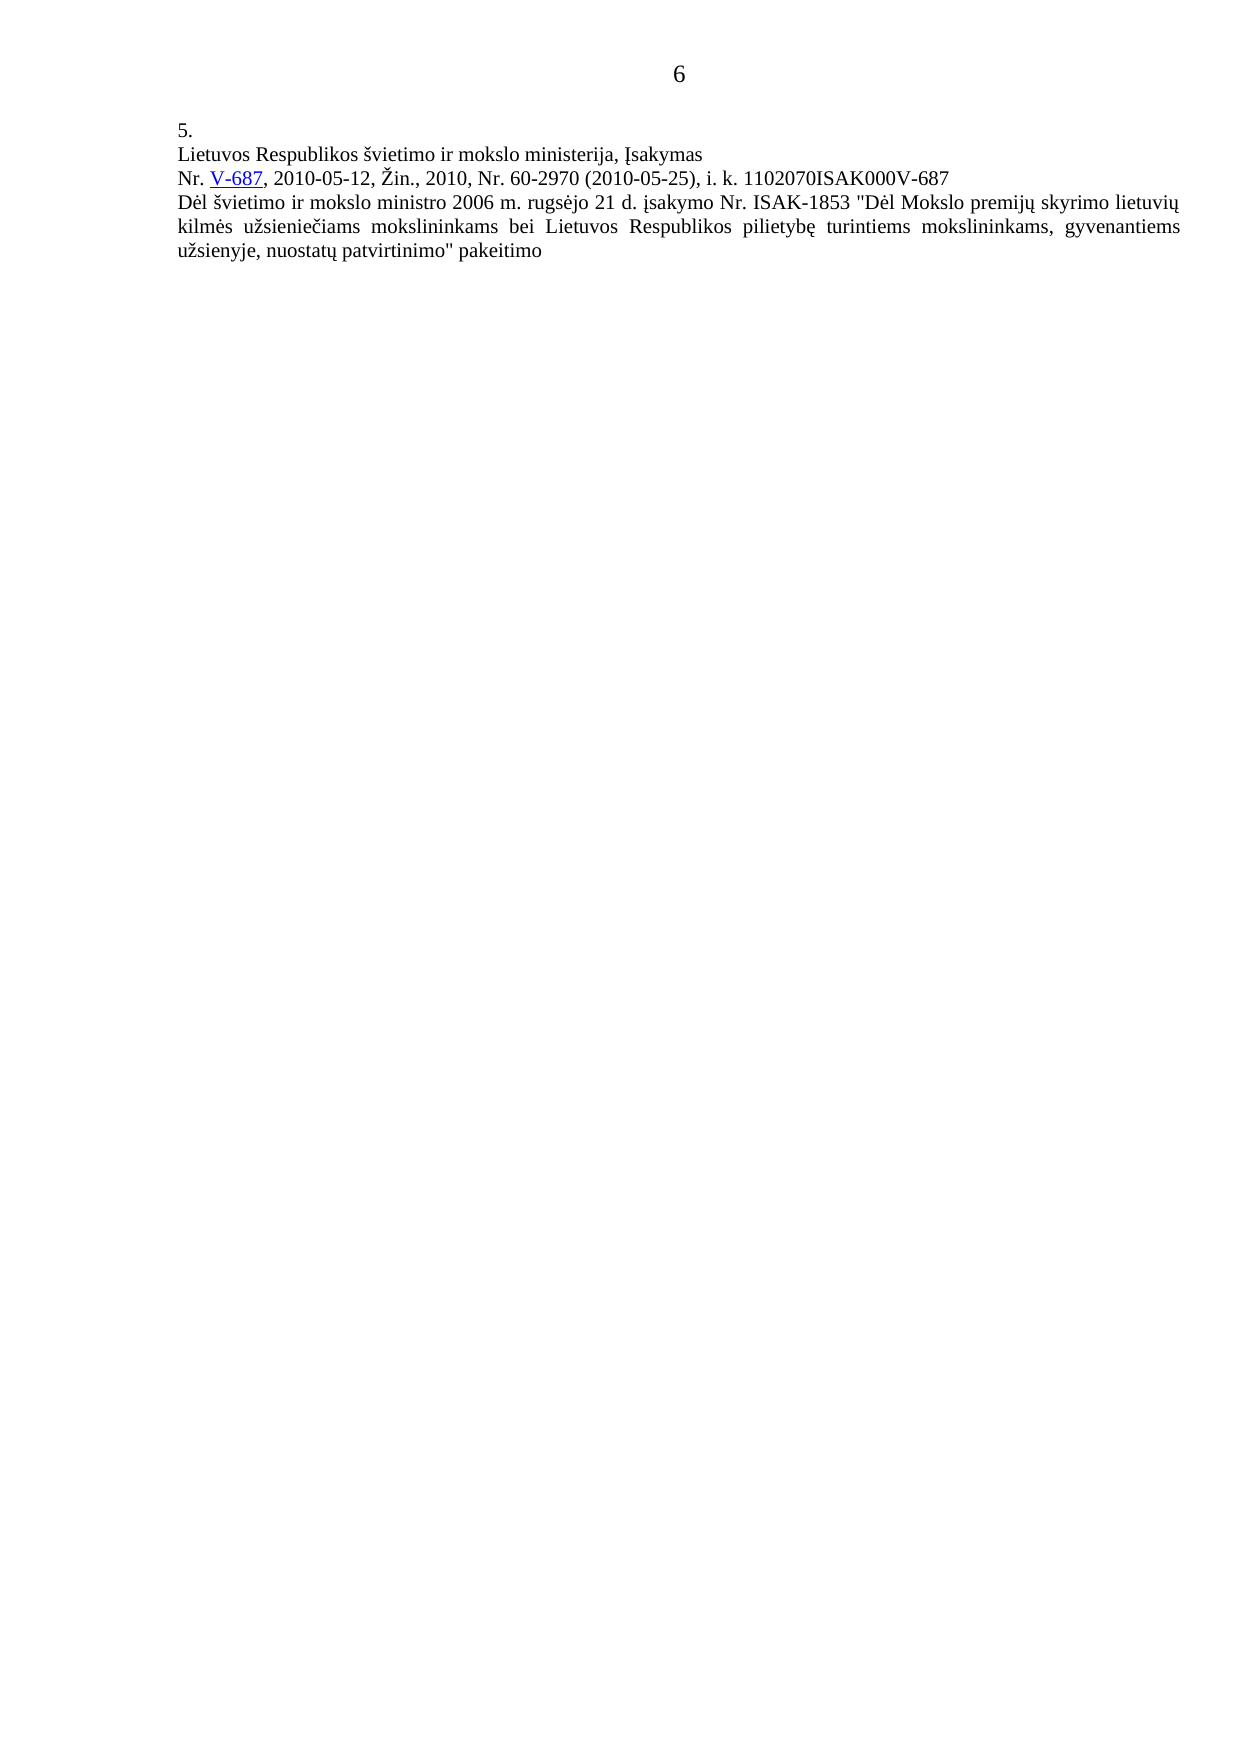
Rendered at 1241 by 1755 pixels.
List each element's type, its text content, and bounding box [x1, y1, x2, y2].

text 5. [177, 118, 1181, 142]
text Lietuvos Respublikos švietimo ir mokslo ministerija, Įsakymas [177, 142, 1181, 166]
text Nr. V-687, 2010-05-12, Žin., 2010, Nr. 60-2970 (2010-05-25), i. k. 1102070ISAK000V-687 [177, 166, 1181, 190]
text Dėl švietimo ir mokslo ministro 2006 m. rugsėjo 21 d. įsakymo Nr. ISAK-1853 "Dėl Mokslo premijų skyrimo lietuvių kilmės užsieniečiams mokslininkams bei Lietuvos Respublikos pilietybę turintiems mokslininkams, gyvenantiems užsienyje, nuostatų patvirtinimo" pakeitimo [177, 190, 1181, 262]
